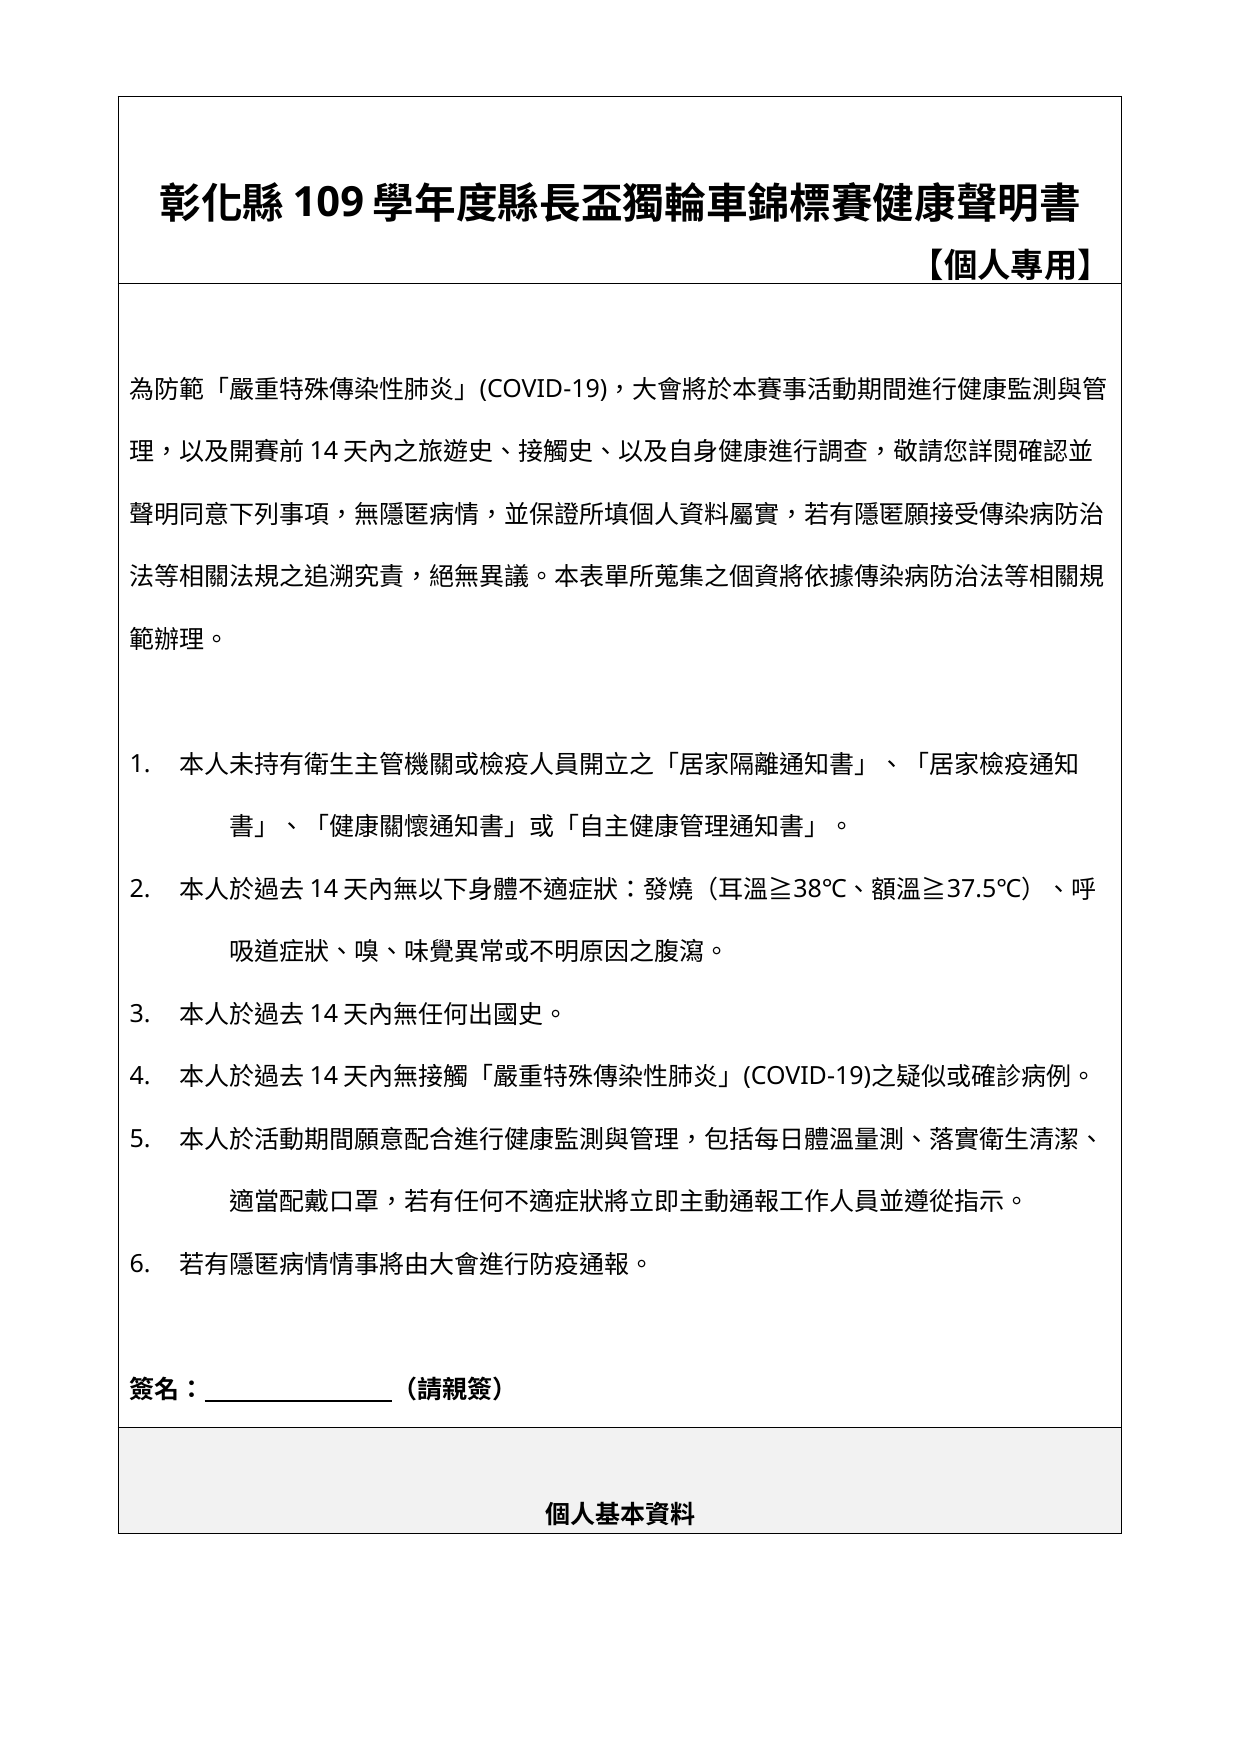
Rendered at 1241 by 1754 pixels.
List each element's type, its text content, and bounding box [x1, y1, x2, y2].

table_cell 為防範「嚴重特殊傳染性肺炎」(COVID-19)，大會將於本賽事活動期間進行健康監測與管理，以及開賽前14天內之旅遊史、接觸史、以及自身健康進行調查，敬請您詳閱確認並聲明同意下列事項，無隱匿病情，並保證所填個人資料屬實，若有隱匿願接受傳染病防治法等相關法規之追溯究責，絕無異議。本表單所蒐集之個資將依據傳染病防治法等相關規範辦理。 本人未持有衛生主管機關或檢疫人員開立之「居家隔離通知書」、「居家檢疫通知書」、「健康關懷通知書」或「自主健康管理通知書」。 本人於過去14天內無以下身體不適症狀：發燒（耳溫≧38℃、額溫≧37.5℃）、呼吸道症狀、嗅、味覺異常或不明原因之腹瀉。 本人於過去14天內無任何出國史。 本人於過去14天內無接觸「嚴重特殊傳染性肺炎」(COVID-19)之疑似或確診病例。 本人於活動期間願意配合進行健康監測與管理，包括每日體溫量測、落實衛生清潔、適當配戴口罩，若有任何不適症狀將立即主動通報工作人員並遵從指示。 若有隱匿病情情事將由大會進行防疫通報。 簽名： （請親簽） [119, 284, 1121, 1427]
table_header 彰化縣109學年度縣長盃獨輪車錦標賽健康聲明書 【個人專用】 [119, 97, 1121, 283]
table_cell 個人基本資料 [119, 1428, 1121, 1533]
